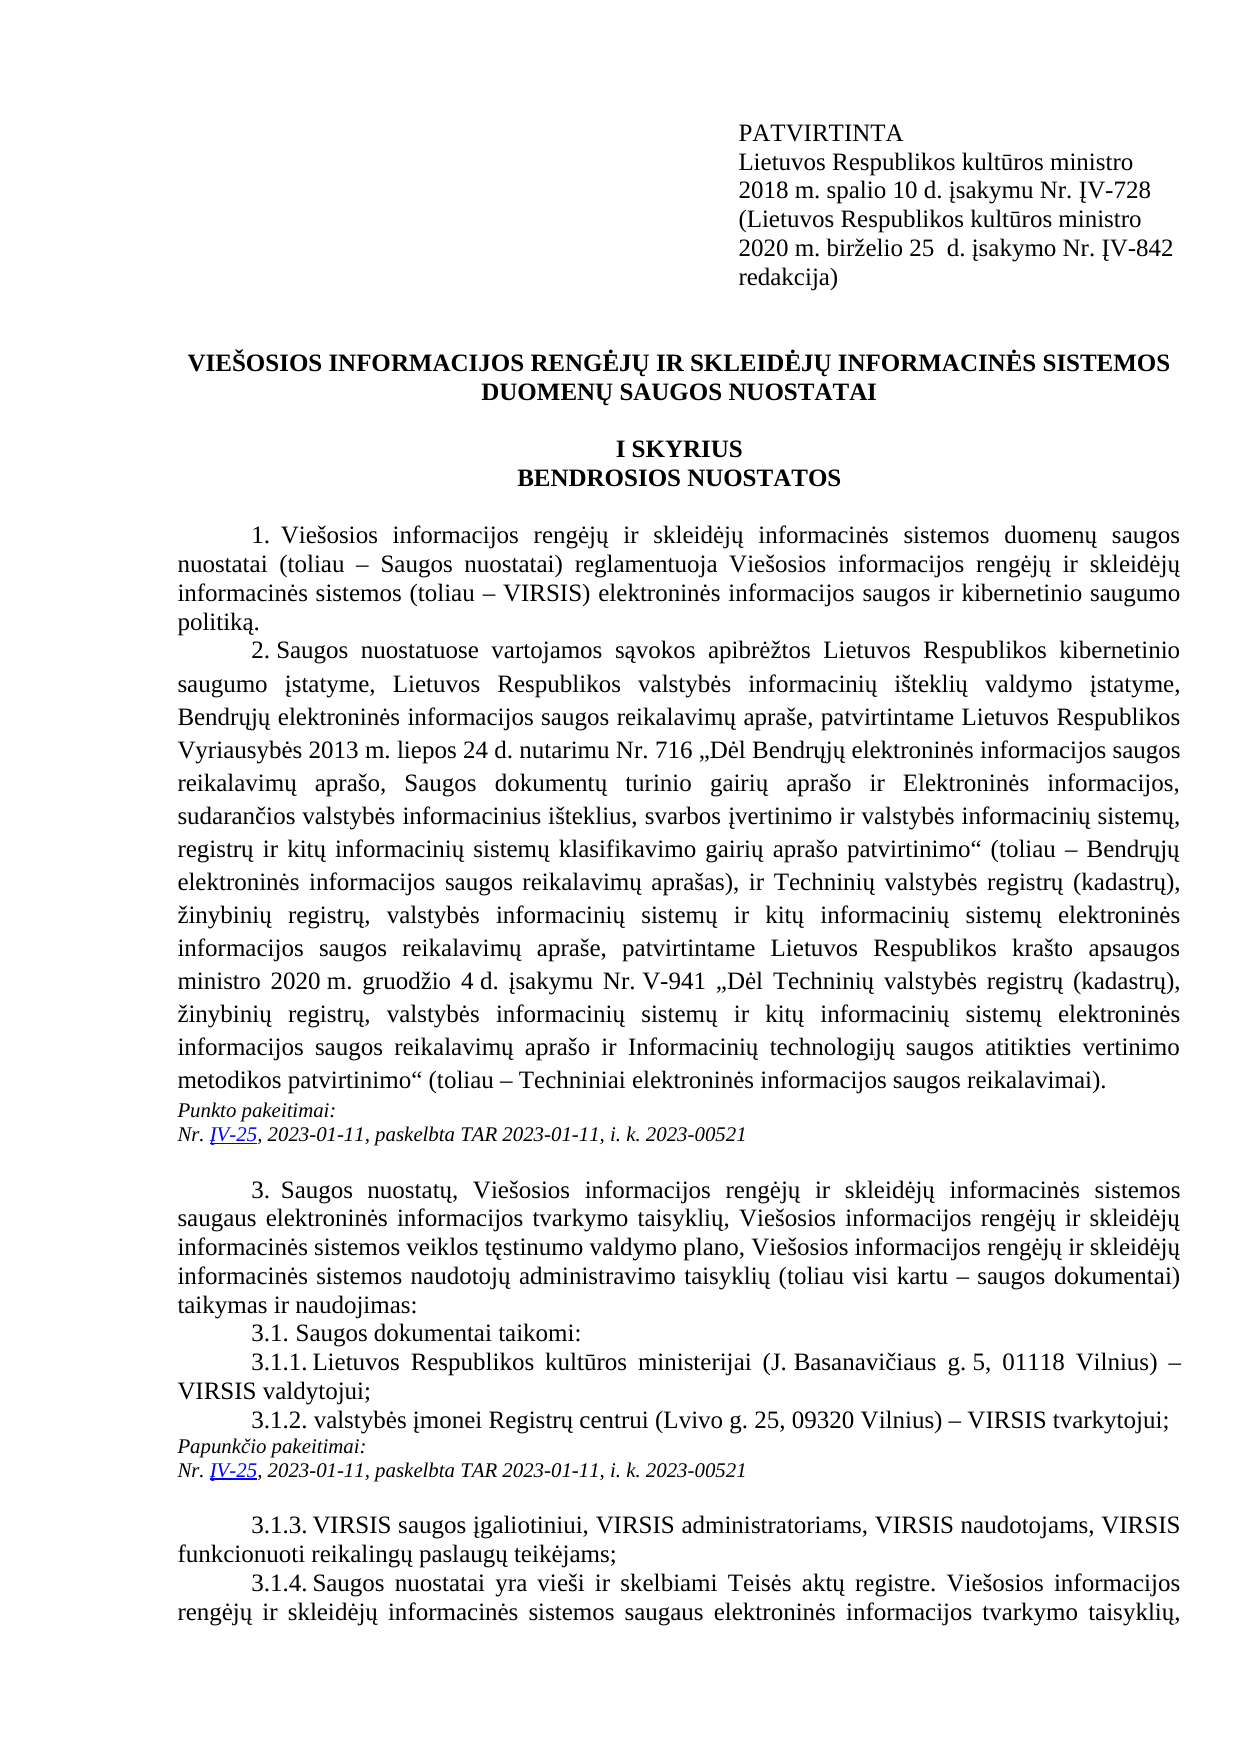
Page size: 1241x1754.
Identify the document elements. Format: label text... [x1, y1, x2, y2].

text Nr. ĮV-25, 2023-01-11, paskelbta TAR 2023-01-11, i. k. 2023-00521 [177, 1458, 1181, 1482]
text VIEŠOSIOS INFORMACIJOS RENGĖJŲ IR SKLEIDĖJŲ INFORMACINĖS SISTEMOS DUOMENŲ SAUGOS NUOSTATAI [177, 348, 1181, 406]
text redakcija) [738, 262, 1181, 291]
text Papunkčio pakeitimai: [177, 1433, 1181, 1458]
text 1. Viešosios informacijos rengėjų ir skleidėjų informacinės sistemos duomenų saugos nuostatai (toliau – Saugos nuostatai) reglamentuoja Viešosios informacijos rengėjų ir skleidėjų informacinės sistemos (toliau – VIRSIS) elektroninės informacijos saugos ir kibernetinio saugumo politiką. [177, 521, 1181, 636]
text Nr. ĮV-25, 2023-01-11, paskelbta TAR 2023-01-11, i. k. 2023-00521 [177, 1122, 1181, 1146]
text 3.1.3. VIRSIS saugos įgaliotiniui, VIRSIS administratoriams, VIRSIS naudotojams, VIRSIS funkcionuoti reikalingų paslaugų teikėjams; [177, 1510, 1181, 1568]
text I SKYRIUS [177, 434, 1181, 463]
text 3. Saugos nuostatų, Viešosios informacijos rengėjų ir skleidėjų informacinės sistemos saugaus elektroninės informacijos tvarkymo taisyklių, Viešosios informacijos rengėjų ir skleidėjų informacinės sistemos veiklos tęstinumo valdymo plano, Viešosios informacijos rengėjų ir skleidėjų informacinės sistemos naudotojų administravimo taisyklių (toliau visi kartu – saugos dokumentai) taikymas ir naudojimas: [177, 1175, 1181, 1318]
text 2. Saugos nuostatuose vartojamos sąvokos apibrėžtos Lietuvos Respublikos kibernetinio saugumo įstatyme, Lietuvos Respublikos valstybės informacinių išteklių valdymo įstatyme, Bendrųjų elektroninės informacijos saugos reikalavimų apraše, patvirtintame Lietuvos Respublikos Vyriausybės 2013 m. liepos 24 d. nutarimu Nr. 716 „Dėl Bendrųjų elektroninės informacijos saugos reikalavimų aprašo, Saugos dokumentų turinio gairių aprašo ir Elektroninės informacijos, sudarančios valstybės informacinius išteklius, svarbos įvertinimo ir valstybės informacinių sistemų, registrų ir kitų informacinių sistemų klasifikavimo gairių aprašo patvirtinimo“ (toliau – Bendrųjų elektroninės informacijos saugos reikalavimų aprašas), ir Techninių valstybės registrų (kadastrų), žinybinių registrų, valstybės informacinių sistemų ir kitų informacinių sistemų elektroninės informacijos saugos reikalavimų apraše, patvirtintame Lietuvos Respublikos krašto apsaugos ministro 2020 m. gruodžio 4 d. įsakymu Nr. V-941 „Dėl Techninių valstybės registrų (kadastrų), žinybinių registrų, valstybės informacinių sistemų ir kitų informacinių sistemų elektroninės informacijos saugos reikalavimų aprašo ir Informacinių technologijų saugos atitikties vertinimo metodikos patvirtinimo“ (toliau – Techniniai elektroninės informacijos saugos reikalavimai). [177, 636, 1181, 1094]
text 2020 m. birželio 25 d. įsakymo Nr. ĮV-842 [738, 233, 1181, 262]
text 3.1. Saugos dokumentai taikomi: [177, 1318, 1181, 1347]
text BENDROSIOS NUOSTATOS [177, 463, 1181, 492]
text Lietuvos Respublikos kultūros ministro [738, 147, 1181, 176]
text 3.1.1. Lietuvos Respublikos kultūros ministerijai (J. Basanavičiaus g. 5, 01118 Vilnius) – VIRSIS valdytojui; [177, 1347, 1181, 1405]
text 3.1.2. valstybės įmonei Registrų centrui (Lvivo g. 25, 09320 Vilnius) – VIRSIS tvarkytojui; [177, 1405, 1181, 1433]
text Punkto pakeitimai: [177, 1098, 1181, 1122]
text (Lietuvos Respublikos kultūros ministro [738, 204, 1181, 233]
text 2018 m. spalio 10 d. įsakymu Nr. ĮV-728 [738, 176, 1181, 204]
text PATVIRTINTA [738, 118, 1181, 147]
text 3.1.4. Saugos nuostatai yra vieši ir skelbiami Teisės aktų registre. Viešosios informacijos rengėjų ir skleidėjų informacinės sistemos saugaus elektroninės informacijos tvarkymo taisyklių, [177, 1568, 1181, 1625]
